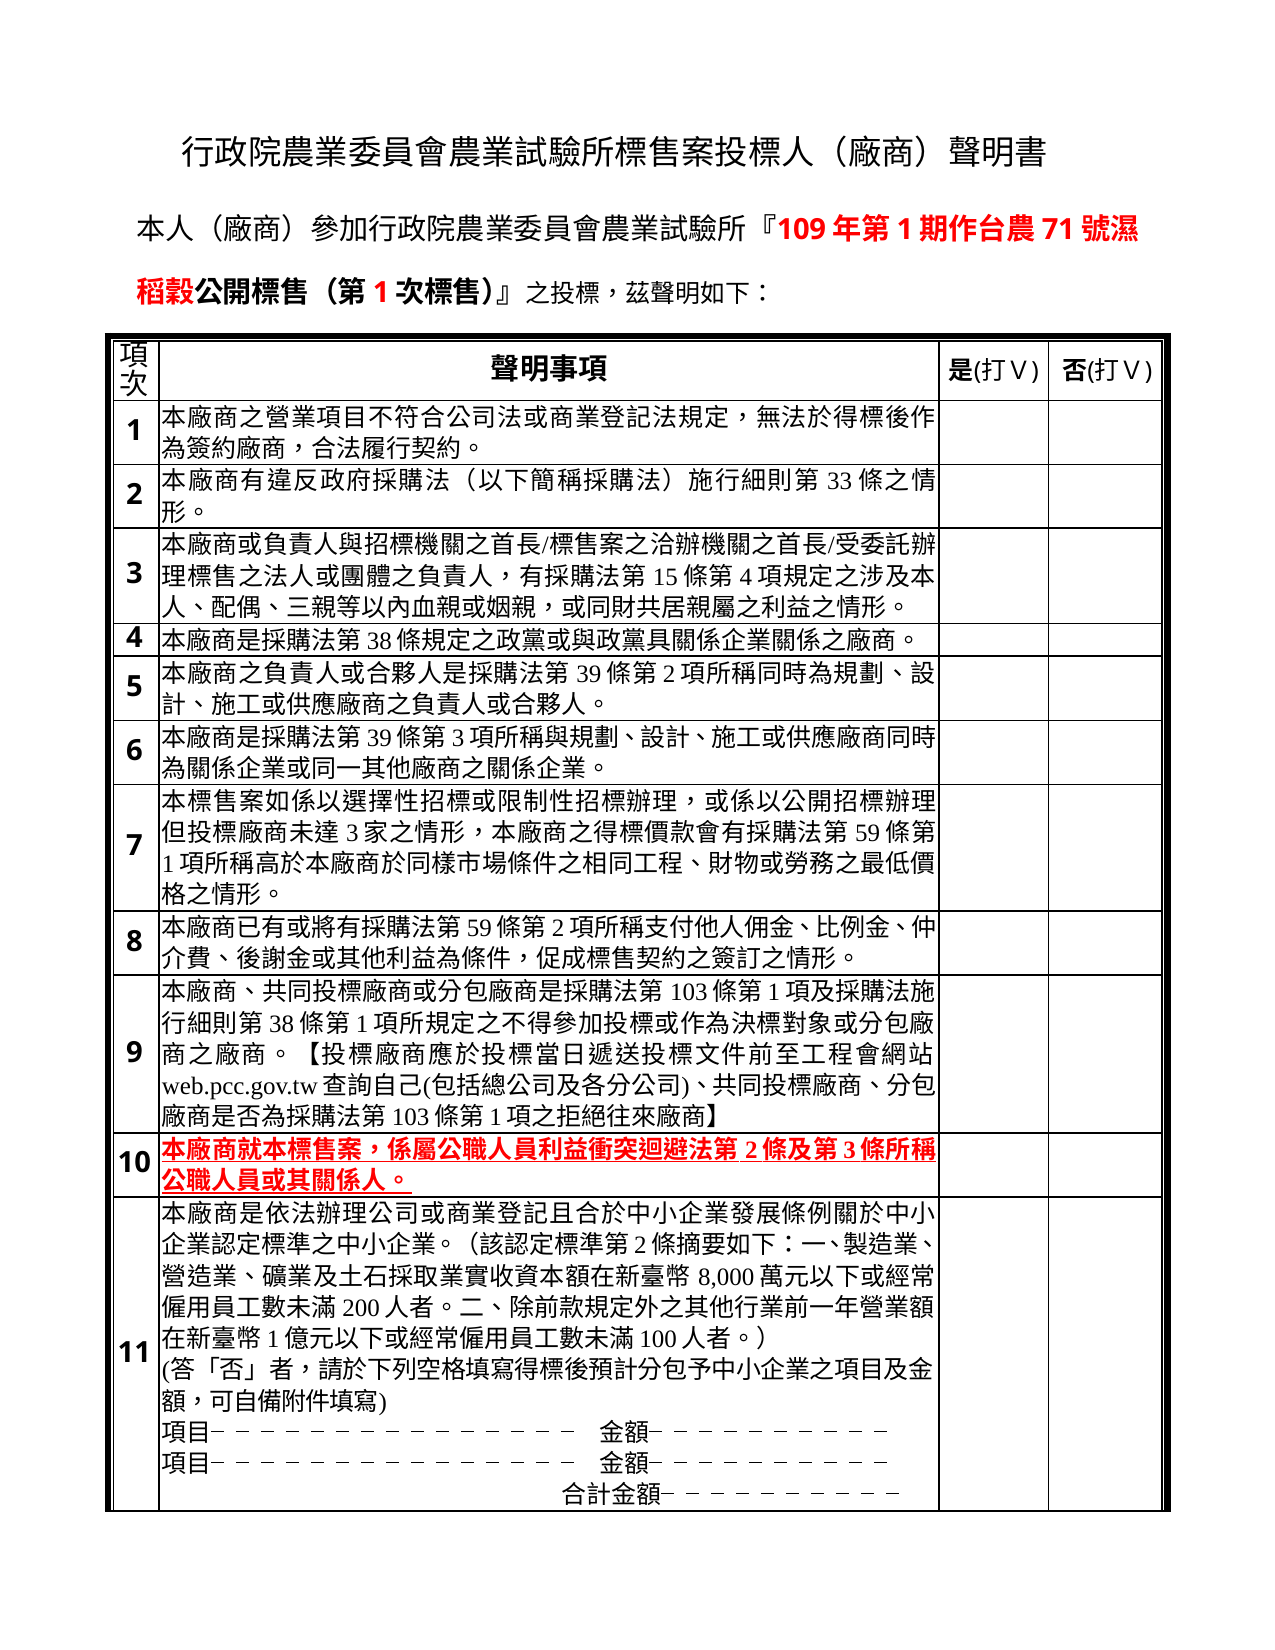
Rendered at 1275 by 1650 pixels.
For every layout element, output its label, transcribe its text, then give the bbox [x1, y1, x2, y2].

table_cell 本廠商之營業項目不符合公司法或商業登記法規定，無法於得標後作為簽約廠商，合法履行契約。 [160, 401, 938, 464]
table_cell 本廠商、共同投標廠商或分包廠商是採購法第103條第1項及採購法施行細則第38條第1項所規定之不得參加投標或作為決標對象或分包廠商之廠商。【投標廠商應於投標當日遞送投標文件前至工程會網站web.pcc.gov.tw查詢自己(包括總公司及各分公司)、共同投標廠商、分包廠商是否為採購法第103條第1項之拒絕往來廠商】 [160, 976, 938, 1132]
text 行政院農業委員會農業試驗所標售案投標人（廠商）聲明書 [123, 126, 1139, 174]
table_cell [1049, 401, 1161, 464]
table_cell [940, 1134, 1048, 1196]
table_cell 10 [114, 1134, 158, 1196]
table_cell 1 [114, 401, 158, 464]
table_cell 本廠商有違反政府採購法（以下簡稱採購法）施行細則第33條之情形。 [160, 465, 938, 527]
table_cell 本廠商是依法辦理公司或商業登記且合於中小企業發展條例關於中小企業認定標準之中小企業。（該認定標準第2條摘要如下：一、製造業、營造業、礦業及土石採取業實收資本額在新臺幣8,000萬元以下或經常僱用員工數未滿200人者。二、除前款規定外之其他行業前一年營業額在新臺幣1億元以下或經常僱用員工數未滿100人者。） (答「否」者，請於下列空格填寫得標後預計分包予中小企業之項目及金額，可自備附件填寫) 項目╴╴╴╴╴╴╴╴╴╴╴╴╴╴╴ 金額╴╴╴╴╴╴╴╴╴╴ 項目╴╴╴╴╴╴╴╴╴╴╴╴╴╴╴ 金額╴╴╴╴╴╴╴╴╴╴ 合計金額╴╴╴╴╴╴╴╴╴╴ [160, 1198, 938, 1510]
table_cell [940, 976, 1048, 1132]
table_cell [940, 1198, 1048, 1510]
table_cell [940, 785, 1048, 910]
table_header 否(打Ｖ) [1049, 342, 1161, 400]
table_cell [940, 657, 1048, 719]
table_cell 本廠商就本標售案，係屬公職人員利益衝突迴避法第2條及第3條所稱公職人員或其關係人。 [160, 1134, 938, 1196]
table_cell 11 [114, 1198, 158, 1510]
table_cell [1049, 1134, 1161, 1196]
table_cell [1049, 624, 1161, 655]
table_cell [1049, 721, 1161, 783]
table_cell 本廠商已有或將有採購法第59條第2項所稱支付他人佣金、比例金、仲介費、後謝金或其他利益為條件，促成標售契約之簽訂之情形。 [160, 912, 938, 974]
table_cell 本廠商是採購法第38條規定之政黨或與政黨具關係企業關係之廠商。 [160, 624, 938, 655]
table_cell [940, 529, 1048, 623]
table_header 聲明事項 [160, 342, 938, 400]
table_cell 本廠商是採購法第39條第3項所稱與規劃、設計、施工或供應廠商同時為關係企業或同一其他廠商之關係企業。 [160, 721, 938, 783]
table_cell 2 [114, 465, 158, 527]
text 本人（廠商）參加行政院農業委員會農業試驗所『109年第1期作台農71號濕稻穀公開標售（第1次標售）』之投標，茲聲明如下： [136, 205, 1139, 311]
table_cell 本廠商之負責人或合夥人是採購法第39條第2項所稱同時為規劃、設計、施工或供應廠商之負責人或合夥人。 [160, 657, 938, 719]
table_cell [940, 912, 1048, 974]
table_header 項次 [114, 342, 158, 400]
table_cell [1049, 657, 1161, 719]
table_cell [1049, 1198, 1161, 1510]
table_cell [940, 401, 1048, 464]
table_cell 8 [114, 912, 158, 974]
table_cell [940, 721, 1048, 783]
table_cell [940, 624, 1048, 655]
table_cell [940, 465, 1048, 527]
table_cell 7 [114, 785, 158, 910]
table_cell [1049, 529, 1161, 623]
table_cell 5 [114, 657, 158, 719]
table_cell 4 [114, 624, 158, 655]
table_cell 9 [114, 976, 158, 1132]
table_cell 本廠商或負責人與招標機關之首長/標售案之洽辦機關之首長/受委託辦理標售之法人或團體之負責人，有採購法第15條第4項規定之涉及本人、配偶、三親等以內血親或姻親，或同財共居親屬之利益之情形。 [160, 529, 938, 623]
table_cell [1049, 912, 1161, 974]
table_cell [1049, 976, 1161, 1132]
table_header 是(打Ｖ) [940, 342, 1048, 400]
table_cell [1049, 465, 1161, 527]
table_cell 3 [114, 529, 158, 623]
table_cell [1049, 785, 1161, 910]
table_cell 本標售案如係以選擇性招標或限制性招標辦理，或係以公開招標辦理但投標廠商未達3家之情形，本廠商之得標價款會有採購法第59條第1項所稱高於本廠商於同樣市場條件之相同工程、財物或勞務之最低價格之情形。 [160, 785, 938, 910]
table_cell 6 [114, 721, 158, 783]
